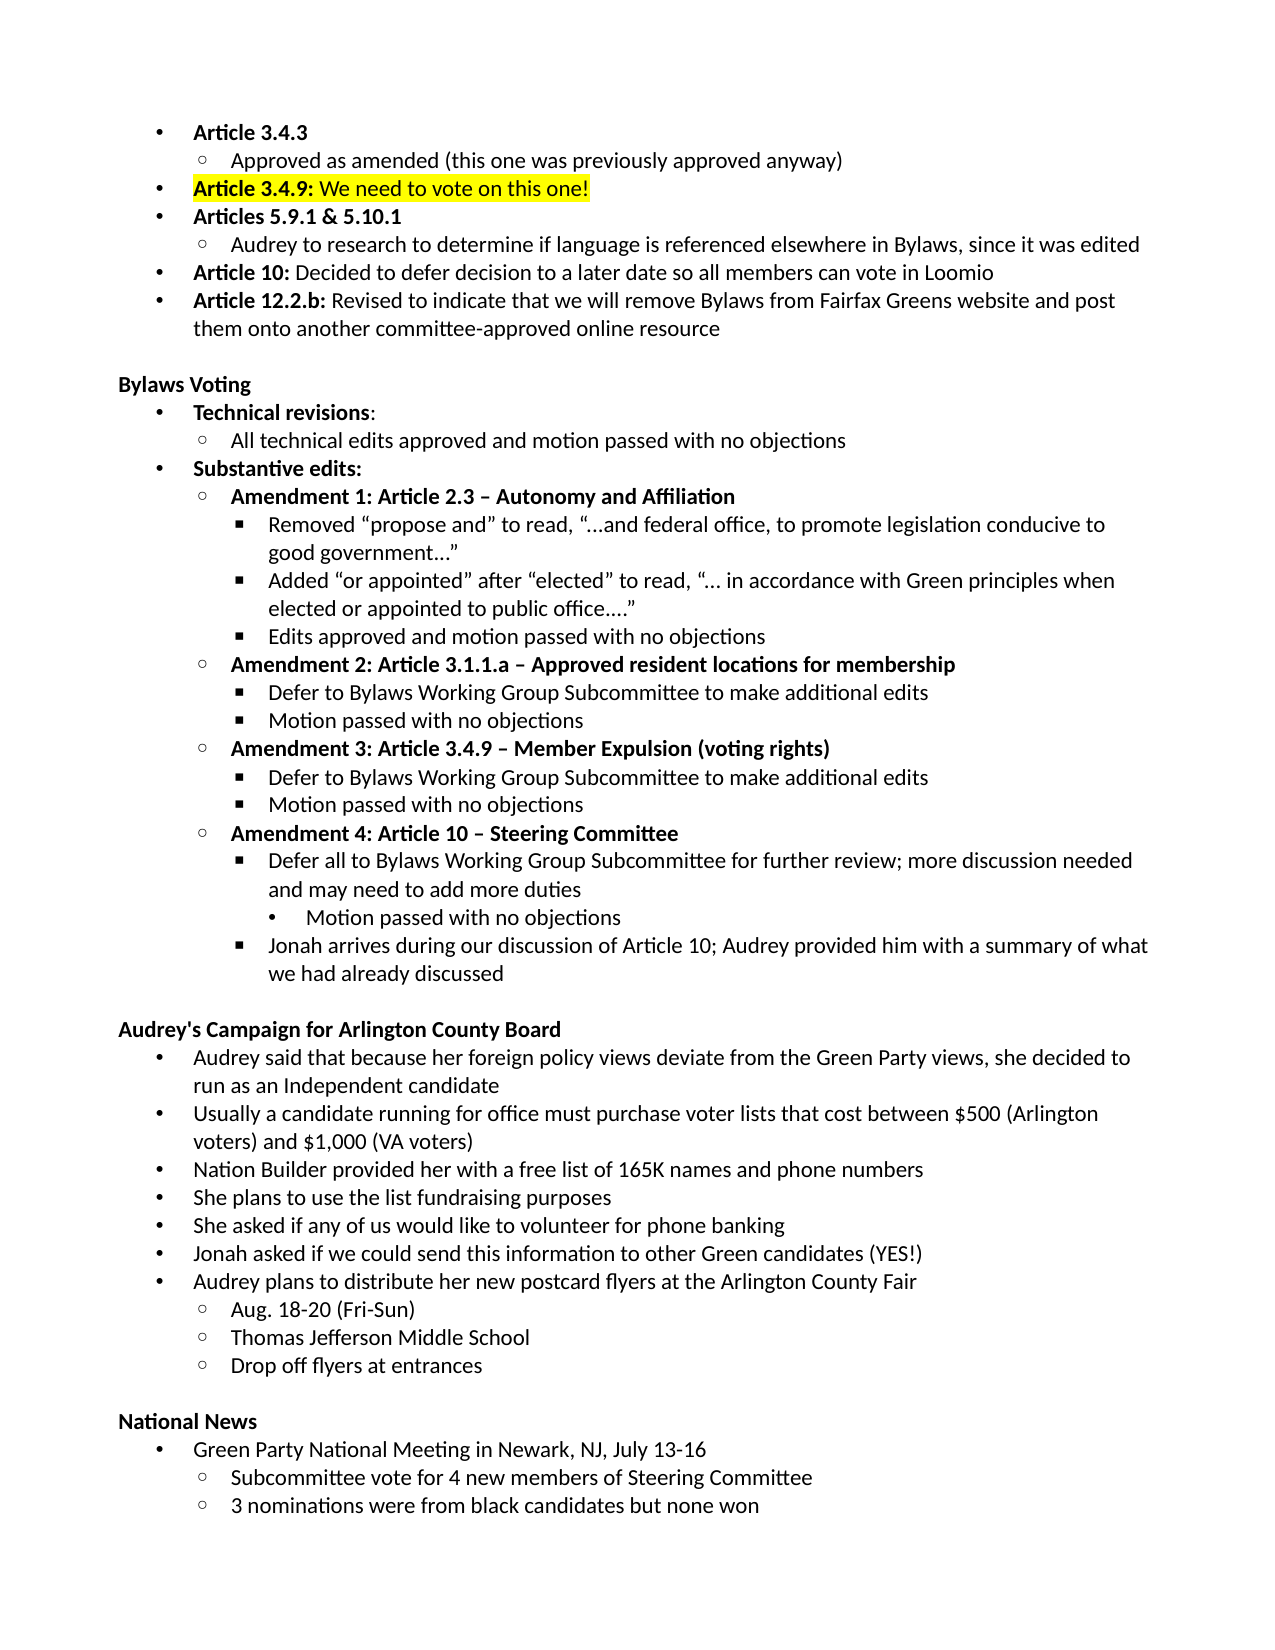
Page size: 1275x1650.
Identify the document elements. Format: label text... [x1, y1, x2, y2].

list Motion passed with no objections [231, 707, 1157, 734]
list Article 10: Decided to defer decision to a later date so all members can vote in Loomio [156, 258, 1157, 286]
list Amendment 4: Article 10 – Steering Committee [193, 819, 1157, 847]
list Aug. 18-20 (Fri-Sun) [193, 1295, 1157, 1323]
list Article 3.4.3 [156, 118, 1157, 146]
list Articles 5.9.1 & 5.10.1 [156, 202, 1157, 230]
list Motion passed with no objections [231, 791, 1157, 819]
text Bylaws Voting [118, 370, 1157, 398]
list Thomas Jefferson Middle School [193, 1323, 1157, 1351]
list Amendment 2: Article 3.1.1.a – Approved resident locations for membership [193, 651, 1157, 678]
list Audrey said that because her foreign policy views deviate from the Green Party views, she decided to run as an Independent candidate [156, 1043, 1157, 1099]
list Defer to Bylaws Working Group Subcommittee to make additional edits [231, 763, 1157, 791]
list 3 nominations were from black candidates but none won [193, 1491, 1157, 1519]
list Green Party National Meeting in Newark, NJ, July 13-16 [156, 1435, 1157, 1463]
list Amendment 3: Article 3.4.9 – Member Expulsion (voting rights) [193, 734, 1157, 763]
list Jonah arrives during our discussion of Article 10; Audrey provided him with a summary of what we had already discussed [231, 931, 1157, 987]
list She asked if any of us would like to volunteer for phone banking [156, 1211, 1157, 1239]
list Audrey to research to determine if language is referenced elsewhere in Bylaws, since it was edited [193, 230, 1157, 258]
list Usually a candidate running for office must purchase voter lists that cost between $500 (Arlington voters) and $1,000 (VA voters) [156, 1099, 1157, 1155]
list Removed “propose and” to read, “...and federal office, to promote legislation conducive to good government...” [231, 510, 1157, 566]
list All technical edits approved and motion passed with no objections [193, 426, 1157, 454]
list Motion passed with no objections [268, 903, 1157, 931]
list Audrey plans to distribute her new postcard flyers at the Arlington County Fair [156, 1267, 1157, 1295]
list Edits approved and motion passed with no objections [231, 622, 1157, 651]
list Substantive edits: [156, 454, 1157, 482]
list Article 12.2.b: Revised to indicate that we will remove Bylaws from Fairfax Greens website and post them onto another committee-approved online resource [156, 286, 1157, 342]
list Amendment 1: Article 2.3 – Autonomy and Affiliation [193, 482, 1157, 510]
list She plans to use the list fundraising purposes [156, 1183, 1157, 1211]
list Approved as amended (this one was previously approved anyway) [193, 146, 1157, 174]
list Nation Builder provided her with a free list of 165K names and phone numbers [156, 1155, 1157, 1183]
list Drop off flyers at entrances [193, 1351, 1157, 1379]
list Defer to Bylaws Working Group Subcommittee to make additional edits [231, 678, 1157, 707]
text National News [118, 1407, 1157, 1435]
list Jonah asked if we could send this information to other Green candidates (YES!) [156, 1239, 1157, 1267]
list Subcommittee vote for 4 new members of Steering Committee [193, 1463, 1157, 1491]
list Article 3.4.9: We need to vote on this one! [156, 174, 1157, 202]
list Technical revisions: [156, 398, 1157, 426]
list Added “or appointed” after “elected” to read, “... in accordance with Green principles when elected or appointed to public office....” [231, 566, 1157, 622]
text Audrey's Campaign for Arlington County Board [118, 1015, 1157, 1043]
list Defer all to Bylaws Working Group Subcommittee for further review; more discussion needed and may need to add more duties [231, 847, 1157, 903]
